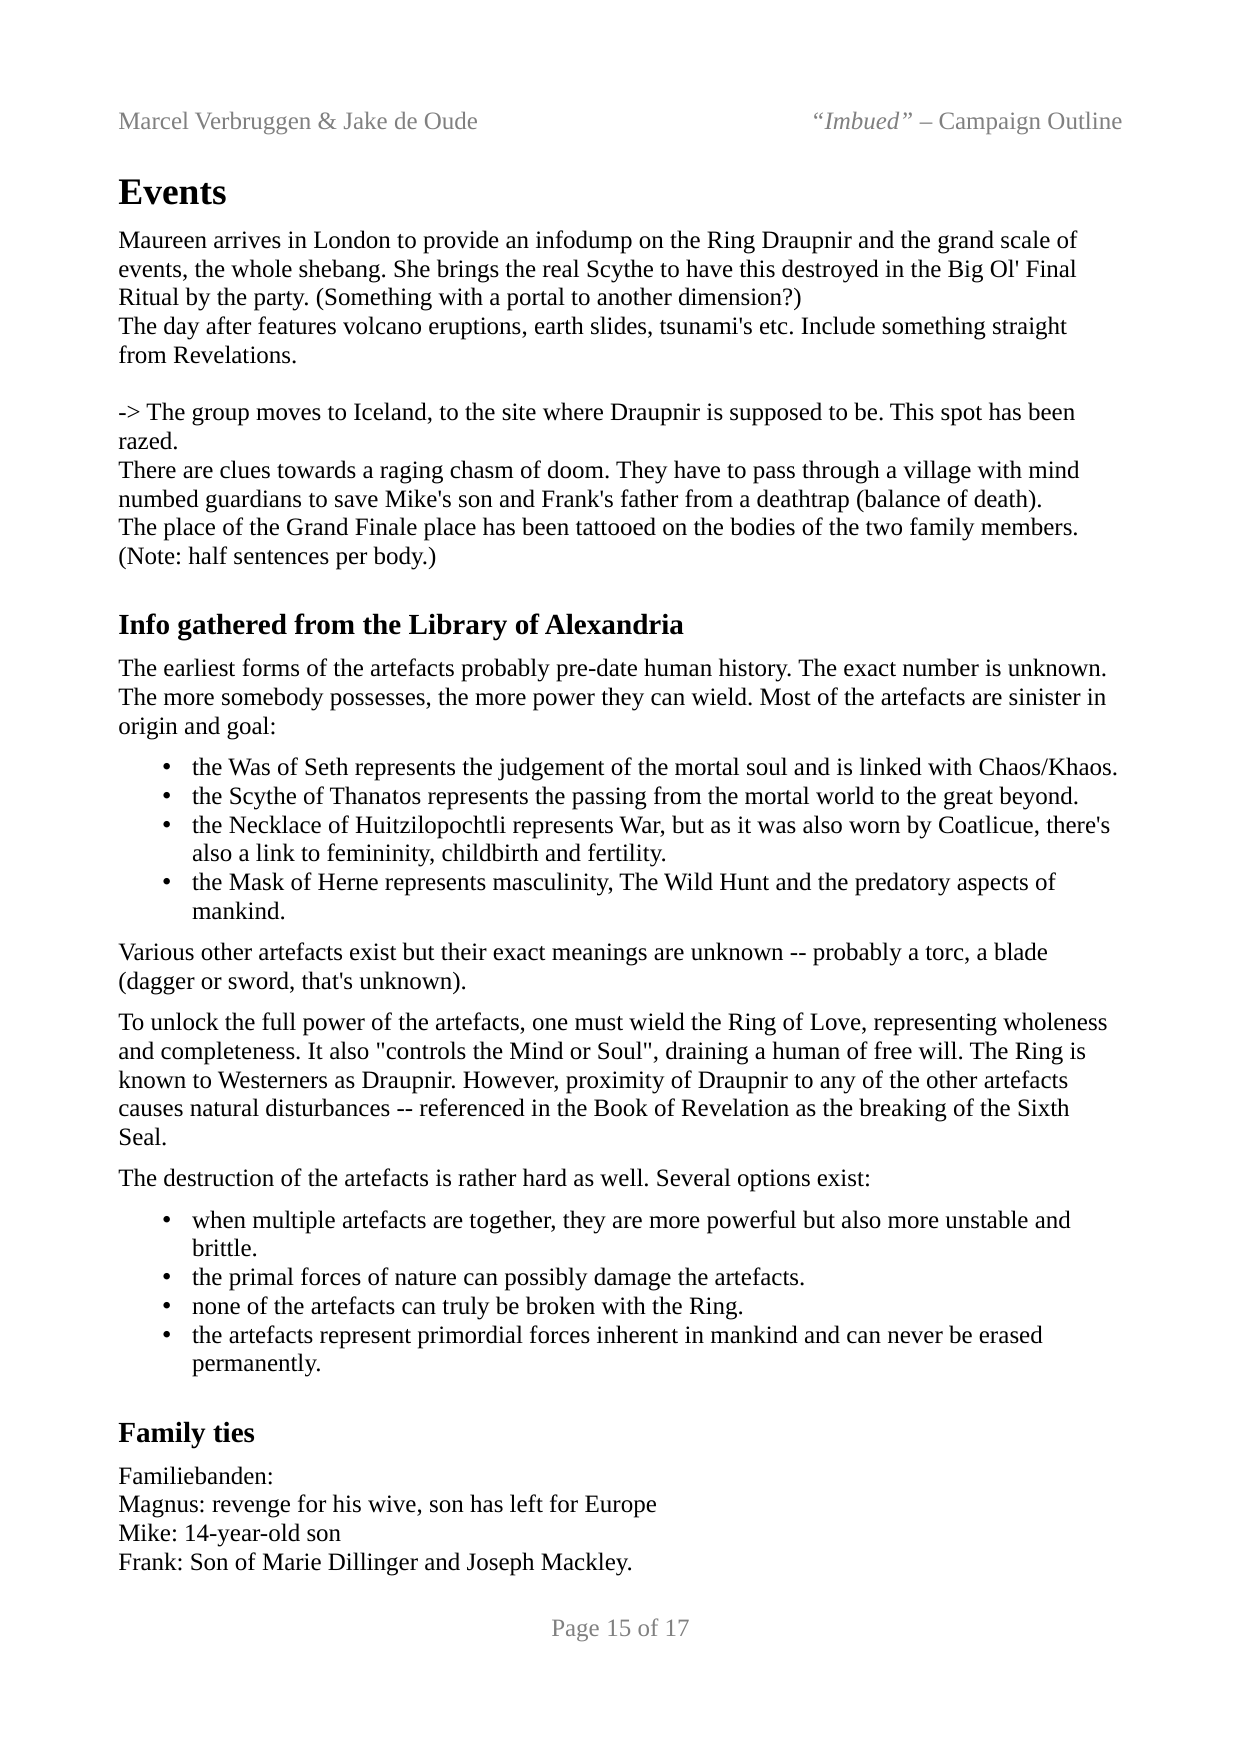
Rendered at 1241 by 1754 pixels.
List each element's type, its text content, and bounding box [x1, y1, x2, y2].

list the Scythe of Thanatos represents the passing from the mortal world to the great beyond. [162, 781, 1122, 810]
list the Mask of Herne represents masculinity, The Wild Hunt and the predatory aspects of mankind. [162, 867, 1122, 925]
list none of the artefacts can truly be broken with the Ring. [162, 1291, 1122, 1320]
text Various other artefacts exist but their exact meanings are unknown -- probably a torc, a blade (dagger or sword, that's unknown). [118, 937, 1122, 995]
text The destruction of the artefacts is rather hard as well. Several options exist: [118, 1163, 1122, 1192]
text To unlock the full power of the artefacts, one must wield the Ring of Love, representing wholeness and completeness. It also "controls the Mind or Soul", draining a human of free will. The Ring is known to Westerners as Draupnir. However, proximity of Draupnir to any of the other artefacts causes natural disturbances -- referenced in the Book of Revelation as the breaking of the Sixth Seal. [118, 1007, 1122, 1151]
subtitle Family ties [118, 1415, 1122, 1448]
list when multiple artefacts are together, they are more powerful but also more unstable and brittle. [162, 1205, 1122, 1262]
text The earliest forms of the artefacts probably pre-date human history. The exact number is unknown. The more somebody possesses, the more power they can wield. Most of the artefacts are sinister in origin and goal: [118, 653, 1122, 740]
subtitle Events [118, 169, 1122, 212]
list the Necklace of Huitzilopochtli represents War, but as it was also worn by Coatlicue, there's also a link to femininity, childbirth and fertility. [162, 810, 1122, 867]
list the artefacts represent primordial forces inherent in mankind and can never be erased permanently. [162, 1320, 1122, 1377]
text Maureen arrives in London to provide an infodump on the Ring Draupnir and the grand scale of events, the whole shebang. She brings the real Scythe to have this destroyed in the Big Ol' Final Ritual by the party. (Something with a portal to another dimension?) The day after features volcano eruptions, earth slides, tsunami's etc. Include something straight from Revelations. -> The group moves to Iceland, to the site where Draupnir is supposed to be. This spot has been razed. There are clues towards a raging chasm of doom. They have to pass through a village with mind numbed guardians to save Mike's son and Frank's father from a deathtrap (balance of death). The place of the Grand Finale place has been tattooed on the bodies of the two family members. (Note: half sentences per body.) [118, 225, 1122, 570]
list the primal forces of nature can possibly damage the artefacts. [162, 1262, 1122, 1291]
subtitle Info gathered from the Library of Alexandria [118, 607, 1122, 641]
text Familiebanden: Magnus: revenge for his wive, son has left for Europe Mike: 14-year-old son Frank: Son of Marie Dillinger and Joseph Mackley. [118, 1461, 1122, 1576]
list the Was of Seth represents the judgement of the mortal soul and is linked with Chaos/Khaos. [162, 752, 1122, 781]
